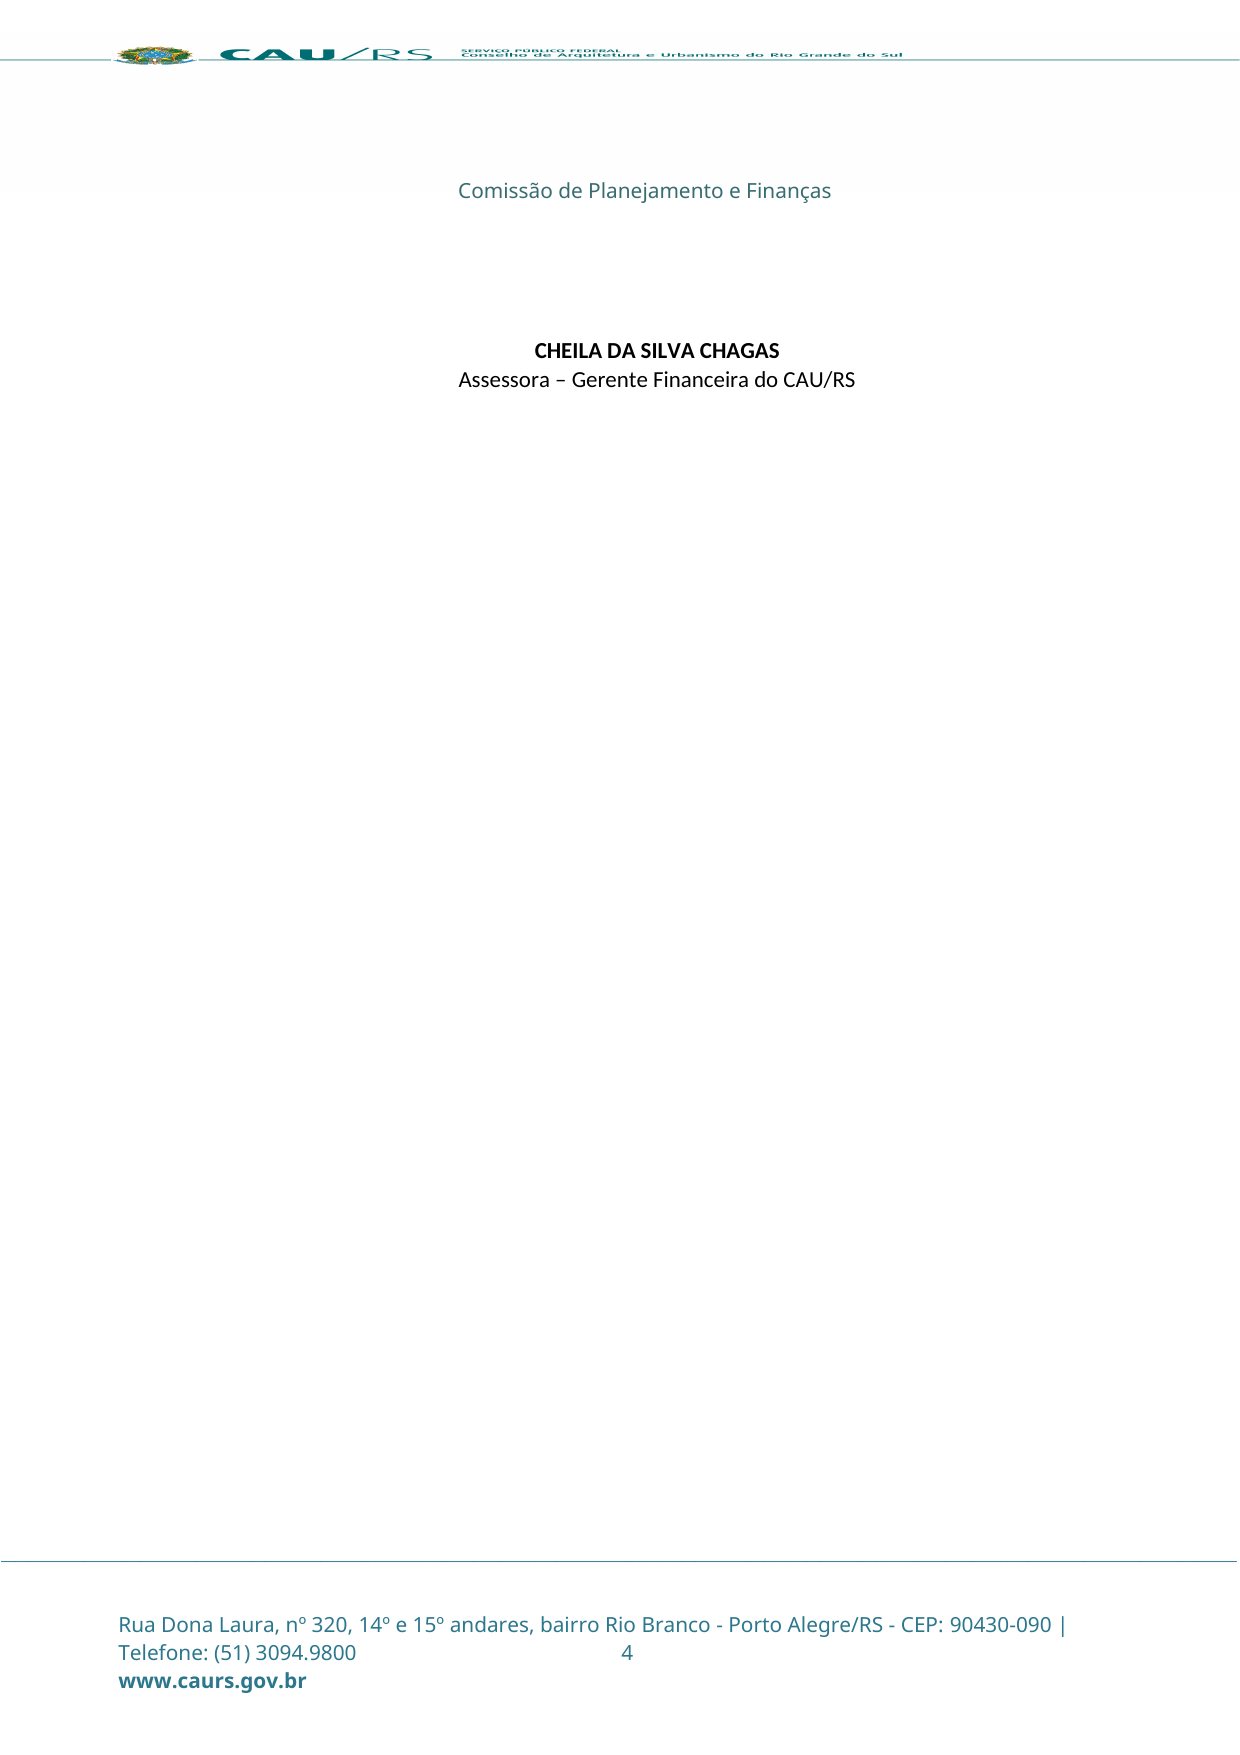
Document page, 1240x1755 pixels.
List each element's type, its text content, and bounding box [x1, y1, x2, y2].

text CHEILA DA SILVA CHAGAS [177, 337, 1137, 365]
text Assessora – Gerente Financeira do CAU/RS [177, 365, 1137, 393]
